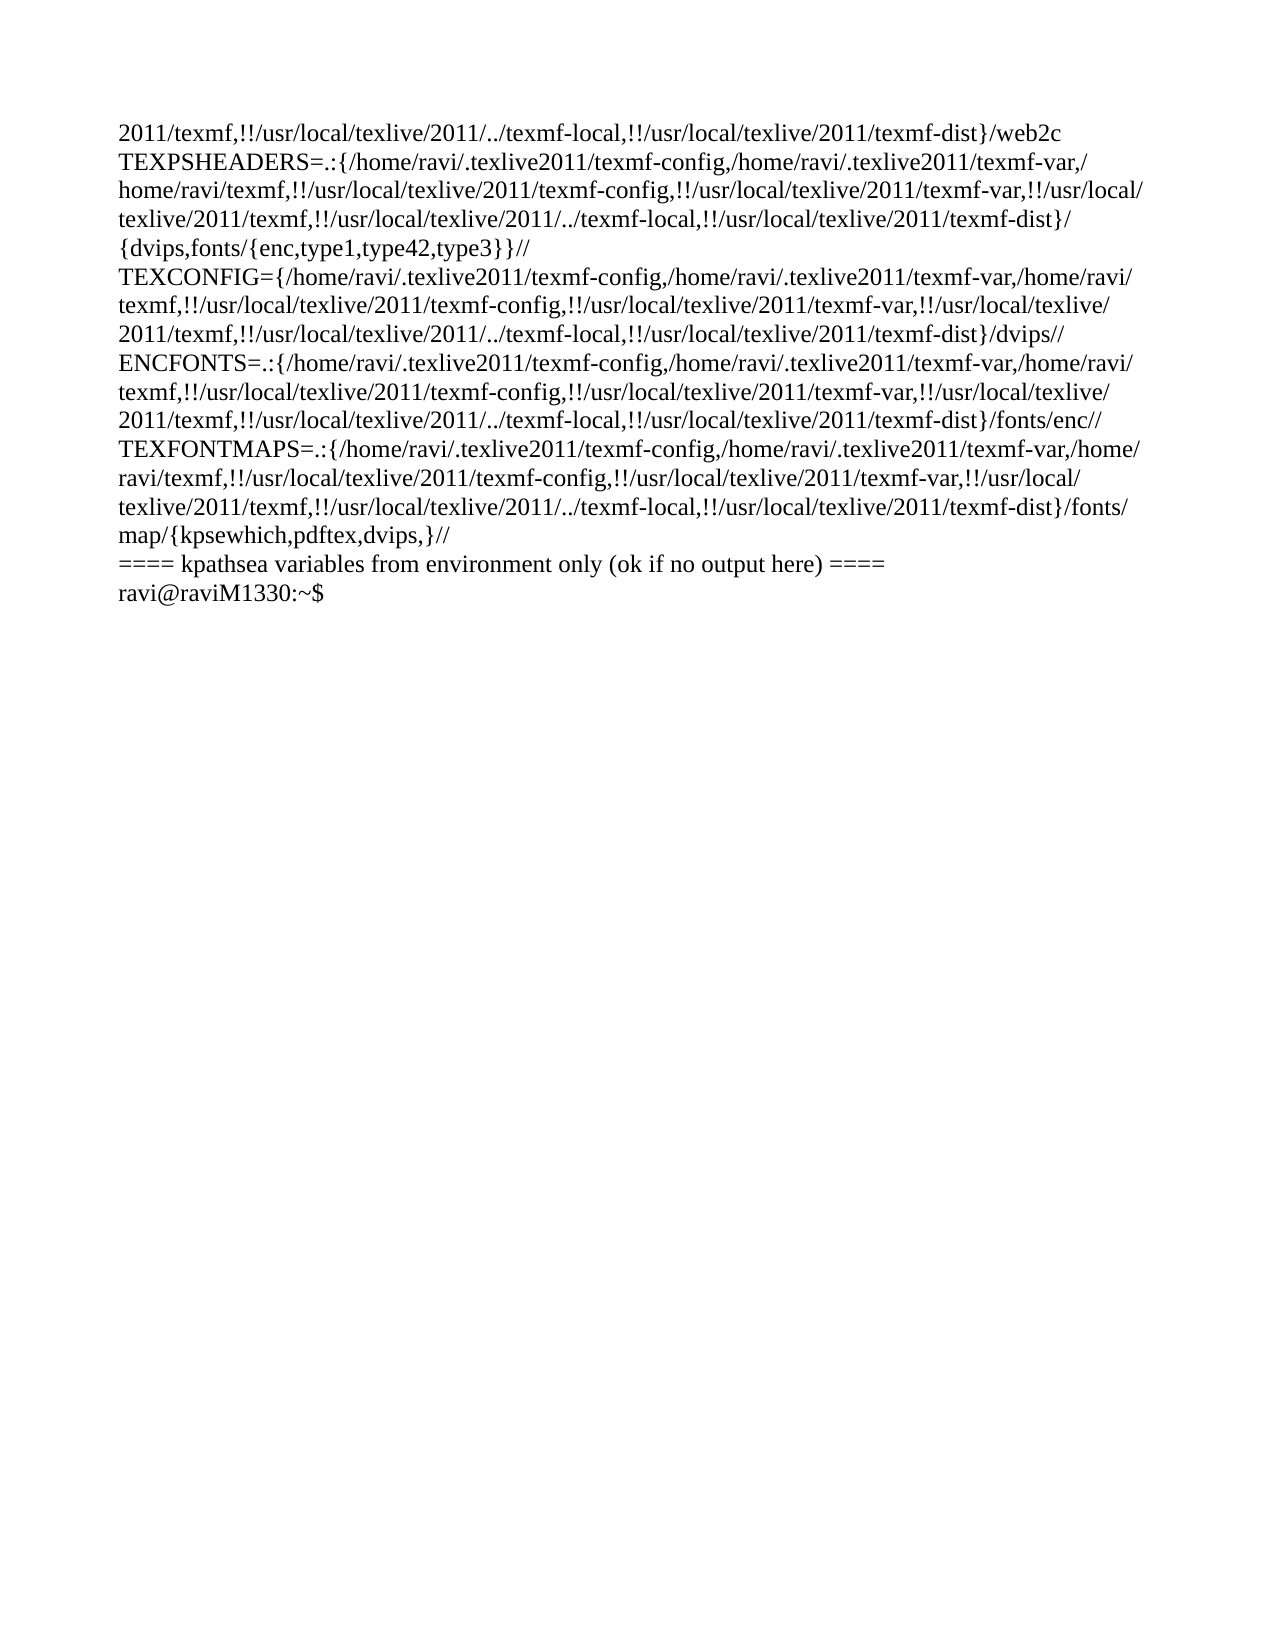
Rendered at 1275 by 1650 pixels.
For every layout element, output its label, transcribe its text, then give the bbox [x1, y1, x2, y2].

text 2011/texmf,!!/usr/local/texlive/2011/../texmf-local,!!/usr/local/texlive/2011/texmf-dist}/web2c [118, 118, 1157, 147]
text TEXPSHEADERS=.:{/home/ravi/.texlive2011/texmf-config,/home/ravi/.texlive2011/texmf-var,/home/ravi/texmf,!!/usr/local/texlive/2011/texmf-config,!!/usr/local/texlive/2011/texmf-var,!!/usr/local/texlive/2011/texmf,!!/usr/local/texlive/2011/../texmf-local,!!/usr/local/texlive/2011/texmf-dist}/{dvips,fonts/{enc,type1,type42,type3}}// [118, 147, 1157, 262]
text ==== kpathsea variables from environment only (ok if no output here) ==== [118, 549, 1157, 578]
text TEXCONFIG={/home/ravi/.texlive2011/texmf-config,/home/ravi/.texlive2011/texmf-var,/home/ravi/texmf,!!/usr/local/texlive/2011/texmf-config,!!/usr/local/texlive/2011/texmf-var,!!/usr/local/texlive/2011/texmf,!!/usr/local/texlive/2011/../texmf-local,!!/usr/local/texlive/2011/texmf-dist}/dvips// [118, 262, 1157, 348]
text ENCFONTS=.:{/home/ravi/.texlive2011/texmf-config,/home/ravi/.texlive2011/texmf-var,/home/ravi/texmf,!!/usr/local/texlive/2011/texmf-config,!!/usr/local/texlive/2011/texmf-var,!!/usr/local/texlive/2011/texmf,!!/usr/local/texlive/2011/../texmf-local,!!/usr/local/texlive/2011/texmf-dist}/fonts/enc// [118, 348, 1157, 434]
text TEXFONTMAPS=.:{/home/ravi/.texlive2011/texmf-config,/home/ravi/.texlive2011/texmf-var,/home/ravi/texmf,!!/usr/local/texlive/2011/texmf-config,!!/usr/local/texlive/2011/texmf-var,!!/usr/local/texlive/2011/texmf,!!/usr/local/texlive/2011/../texmf-local,!!/usr/local/texlive/2011/texmf-dist}/fonts/map/{kpsewhich,pdftex,dvips,}// [118, 434, 1157, 549]
text ravi@raviM1330:~$ [118, 578, 1157, 607]
